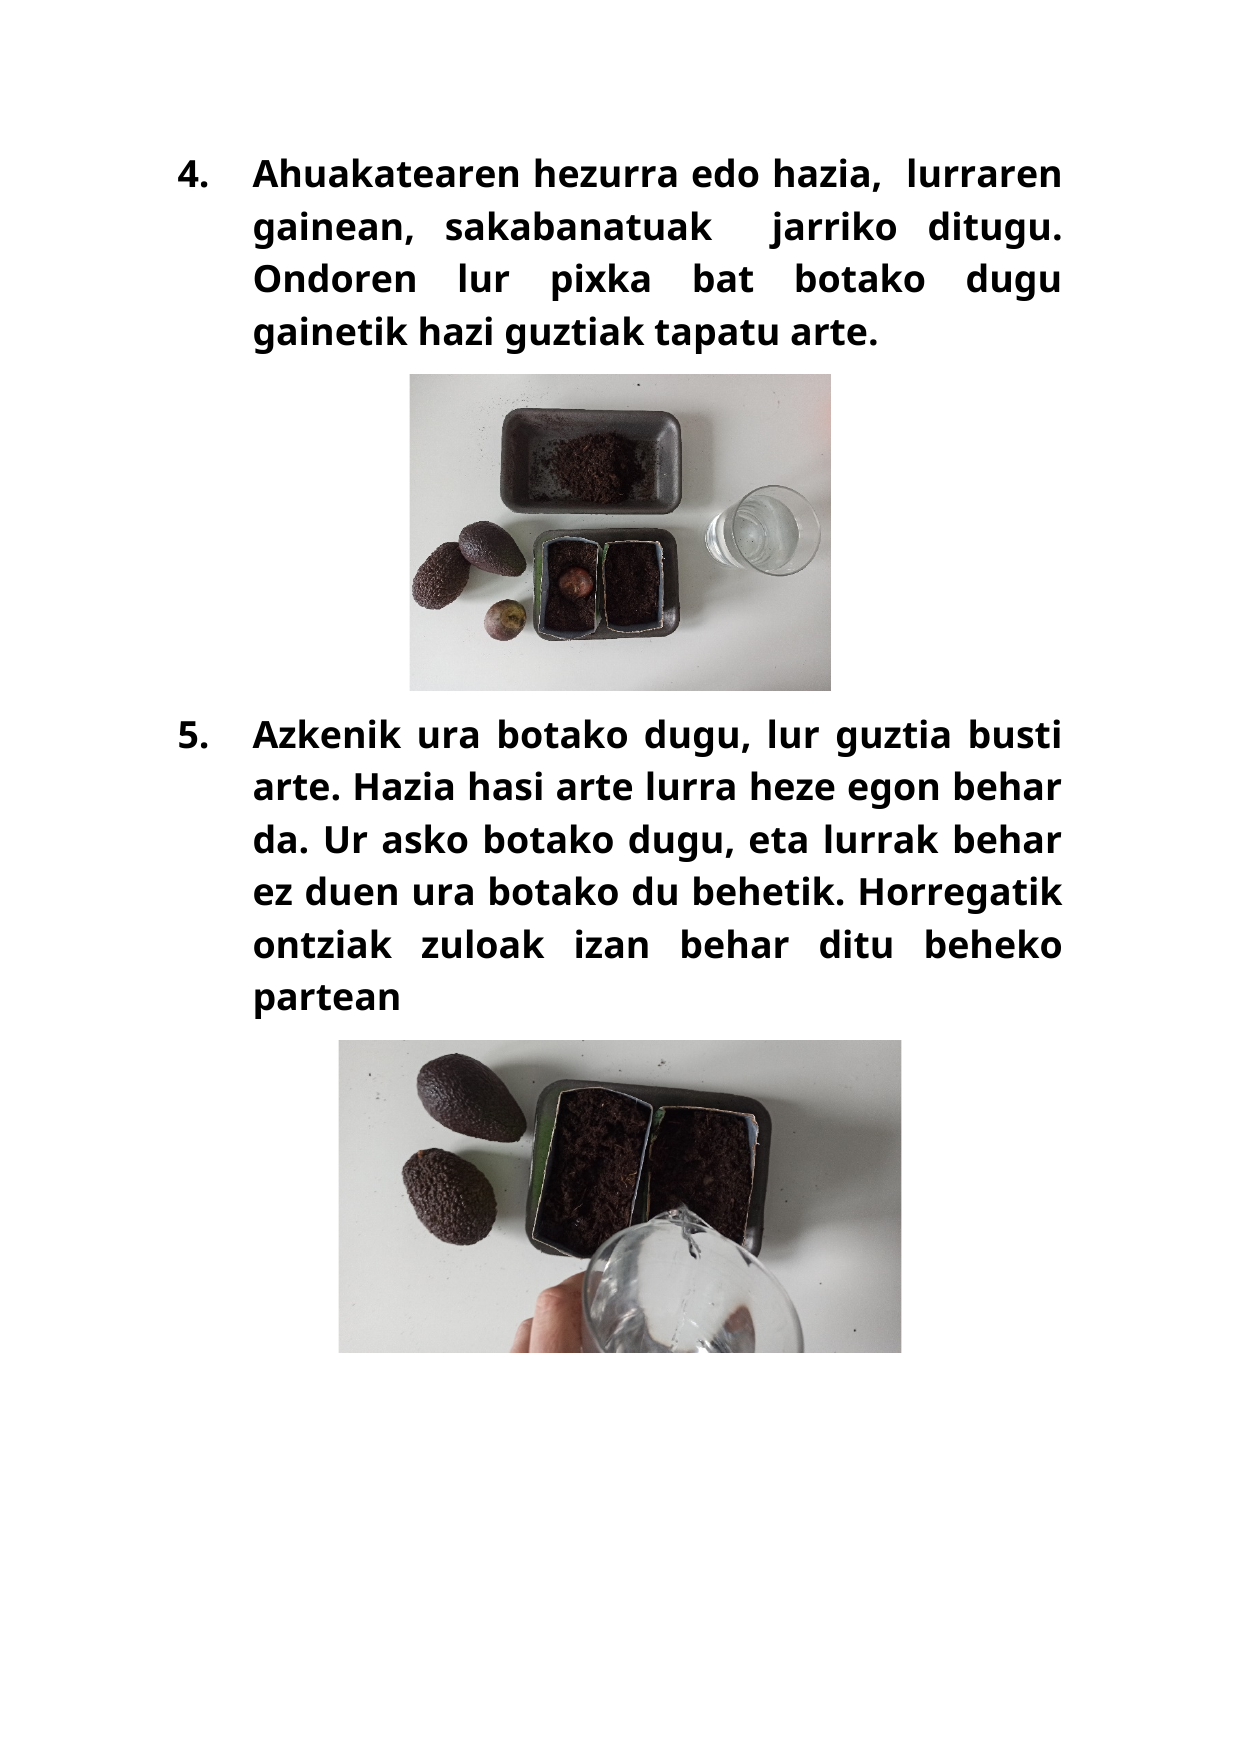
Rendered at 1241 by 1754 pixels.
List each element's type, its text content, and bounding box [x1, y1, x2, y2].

list Ahuakatearen hezurra edo hazia, lurraren gainean, sakabanatuak jarriko ditugu. Ondoren lur pixka bat botako dugu gainetik hazi guztiak tapatu arte. [177, 148, 1063, 356]
list Azkenik ura botako dugu, lur guztia busti arte. Hazia hasi arte lurra heze egon behar da. Ur asko botako dugu, eta lurrak behar ez duen ura botako du behetik. Horregatik ontziak zuloak izan behar ditu beheko partean [177, 708, 1063, 1022]
